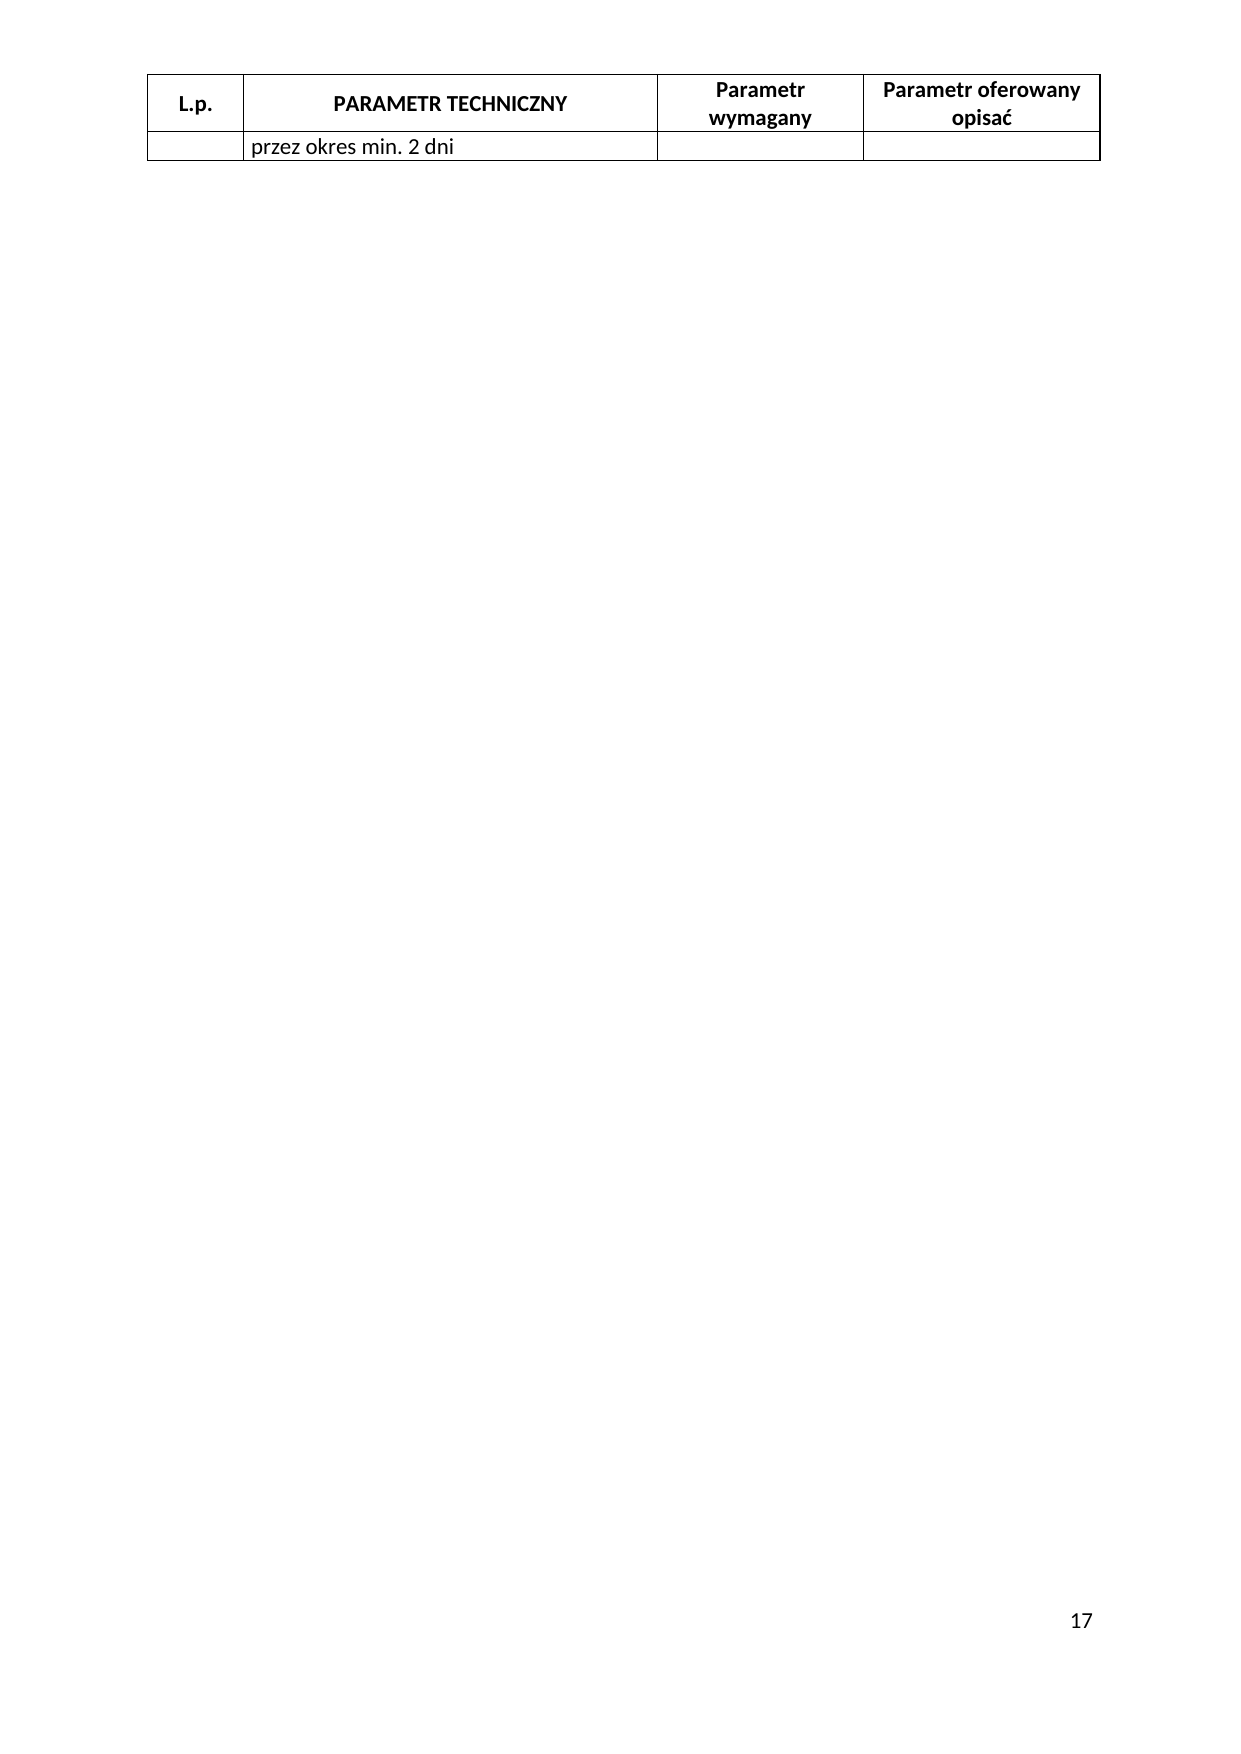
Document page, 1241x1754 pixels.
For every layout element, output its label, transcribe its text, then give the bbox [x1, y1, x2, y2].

table_cell [148, 132, 243, 160]
table_cell przez okres min. 2 dni [244, 132, 657, 160]
table_cell [864, 132, 1099, 160]
table_header Parametr oferowany opisać [864, 75, 1099, 131]
table_cell [658, 132, 863, 160]
table_header PARAMETR TECHNICZNY [244, 75, 657, 131]
table_header L.p. [148, 75, 243, 131]
table_header Parametr wymagany [658, 75, 863, 131]
